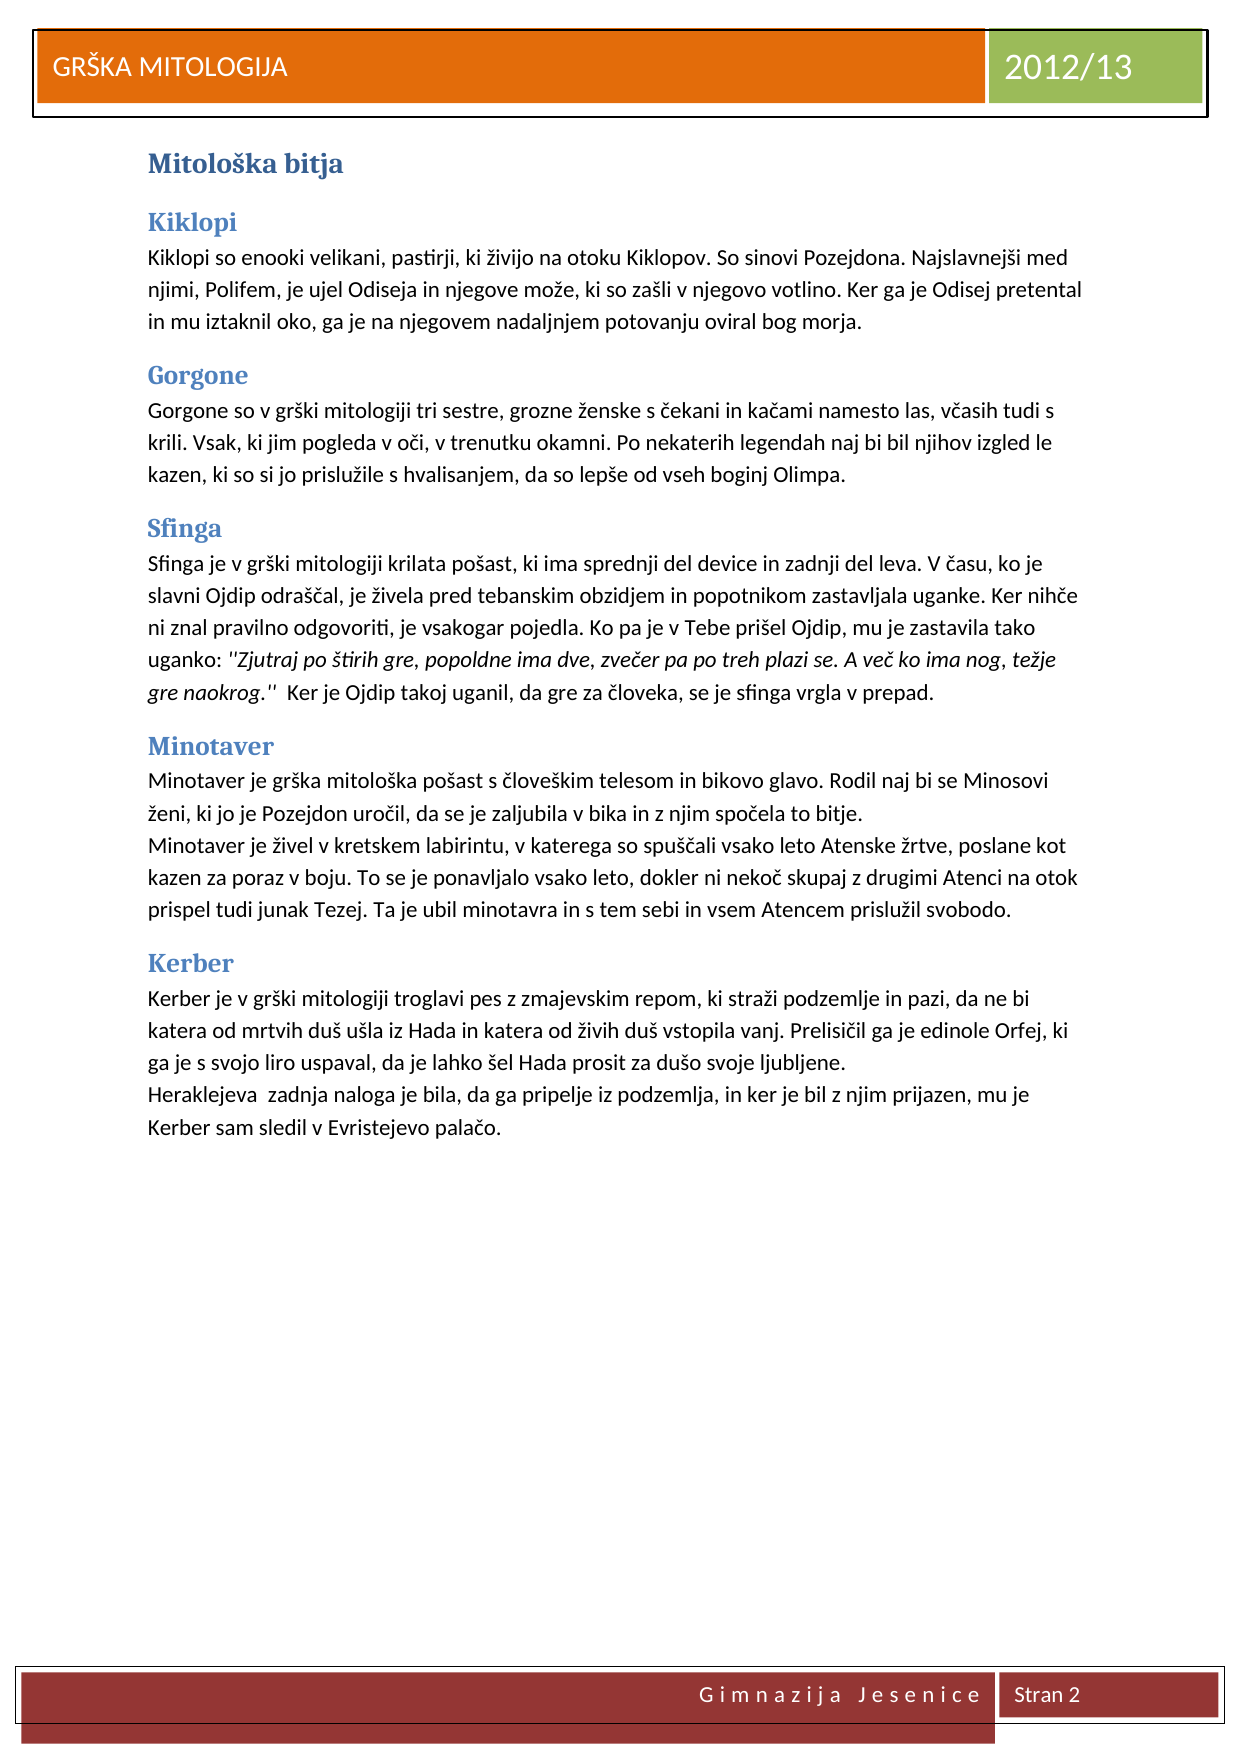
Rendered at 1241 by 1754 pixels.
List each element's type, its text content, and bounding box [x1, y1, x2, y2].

subtitle Sfinga [148, 513, 1093, 544]
subtitle Mitološka bitja [148, 148, 1093, 181]
text Sfinga je v grški mitologiji krilata pošast, ki ima sprednji del device in zadnji del leva. V času, ko je slavni Ojdip odraščal, je živela pred tebanskim obzidjem in popotnikom zastavljala uganke. Ker nihče ni znal pravilno odgovoriti, je vsakogar pojedla. Ko pa je v Tebe prišel Ojdip, mu je zastavila tako uganko: ''Zjutraj po štirih gre, popoldne ima dve, zvečer pa po treh plazi se. A več ko ima nog, težje gre naokrog.'' Ker je Ojdip takoj uganil, da gre za človeka, se je sfinga vrgla v prepad. [148, 549, 1093, 706]
text Gorgone so v grški mitologiji tri sestre, grozne ženske s čekani in kačami namesto las, včasih tudi s krili. Vsak, ki jim pogleda v oči, v trenutku okamni. Po nekaterih legendah naj bi bil njihov izgled le kazen, ki so si jo prislužile s hvalisanjem, da so lepše od vseh boginj Olimpa. [148, 396, 1093, 488]
text Minotaver je grška mitološka pošast s človeškim telesom in bikovo glavo. Rodil naj bi se Minosovi ženi, ki jo je Pozejdon uročil, da se je zaljubila v bika in z njim spočela to bitje. Minotaver je živel v kretskem labirintu, v katerega so spuščali vsako leto Atenske žrtve, poslane kot kazen za poraz v boju. To se je ponavljalo vsako leto, dokler ni nekoč skupaj z drugimi Atenci na otok prispel tudi junak Tezej. Ta je ubil minotavra in s tem sebi in vsem Atencem prislužil svobodo. [148, 766, 1093, 923]
text Kerber je v grški mitologiji troglavi pes z zmajevskim repom, ki straži podzemlje in pazi, da ne bi katera od mrtvih duš ušla iz Hada in katera od živih duš vstopila vanj. Prelisičil ga je edinole Orfej, ki ga je s svojo liro uspaval, da je lahko šel Hada prosit za dušo svoje ljubljene. Heraklejeva zadnja naloga je bila, da ga pripelje iz podzemlja, in ker je bil z njim prijazen, mu je Kerber sam sledil v Evristejevo palačo. [148, 984, 1093, 1141]
subtitle Minotaver [148, 731, 1093, 762]
subtitle Gorgone [148, 360, 1093, 391]
text Kiklopi so enooki velikani, pastirji, ki živijo na otoku Kiklopov. So sinovi Pozejdona. Najslavnejši med njimi, Polifem, je ujel Odiseja in njegove može, ki so zašli v njegovo votlino. Ker ga je Odisej pretental in mu iztaknil oko, ga je na njegovem nadaljnjem potovanju oviral bog morja. [148, 243, 1093, 335]
subtitle Kiklopi [148, 207, 1093, 238]
subtitle Kerber [148, 948, 1093, 979]
